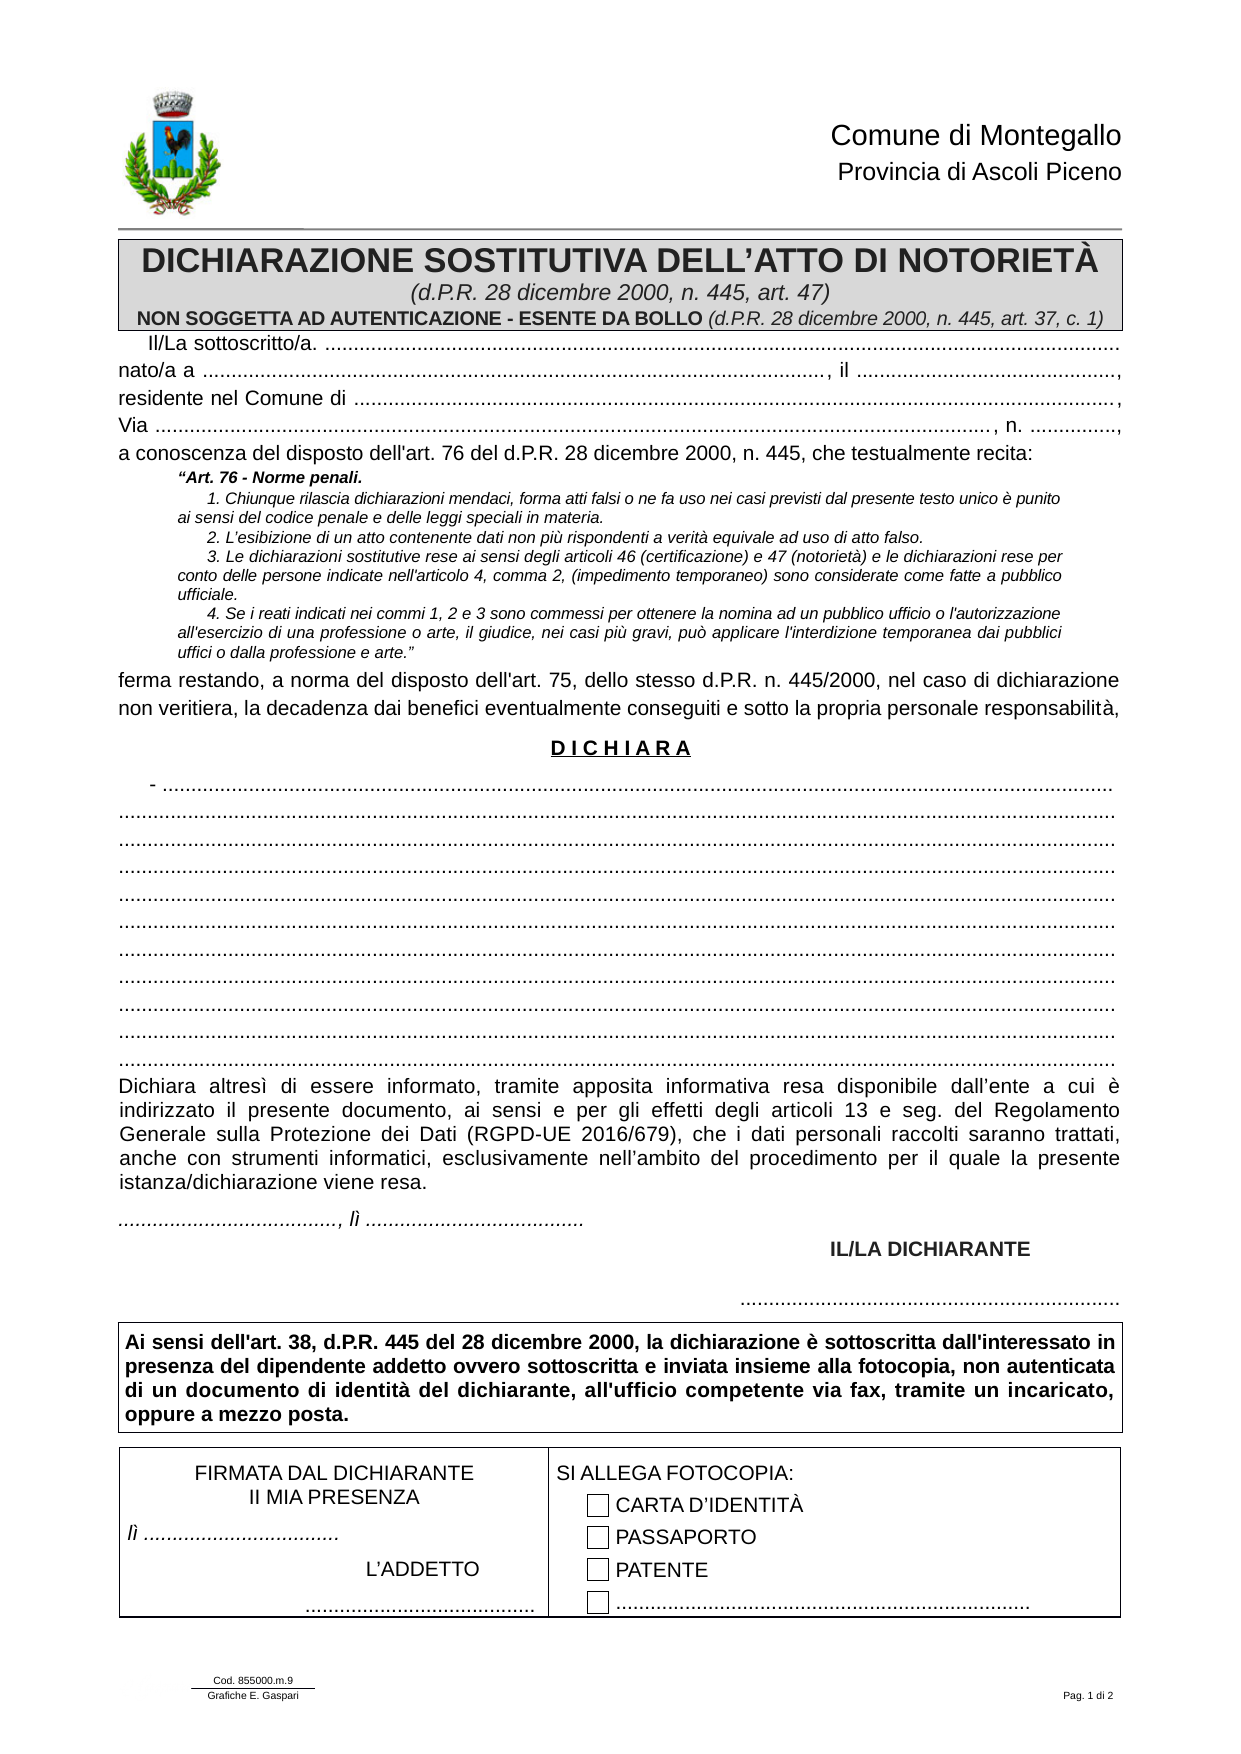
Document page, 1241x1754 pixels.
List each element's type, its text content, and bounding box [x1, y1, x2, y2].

picture [122, 87, 224, 219]
table_header SI ALLEGA FOTOCOPIA: CARTA D’IDENTITÀ PASSAPORTO PATENTE ........................................................................ [549, 1448, 1120, 1616]
text Provincia di Ascoli Piceno [224, 157, 1122, 185]
text ............................................................................................................................................................................. [118, 827, 1122, 851]
text ............................................................................................................................................................................. [118, 882, 1122, 906]
text ............................................................................................................................................................................. [118, 854, 1122, 878]
text Il/La sottoscritto/a. .......................................................................................................................................... nato/a a ............................................................................................................, il ............................................., residente nel Comune di ...................................................................................................................................., Via ................................................................................................................................................., n. ..............., a conoscenza del disposto dell'art. 76 del d.P.R. 28 dicembre 2000, n. 445, che testualmente recita: [118, 331, 1122, 464]
text 1. Chiunque rilascia dichiarazioni mendaci, forma atti falsi o ne fa uso nei casi previsti dal presente testo unico è punito ai sensi del codice penale e delle leggi speciali in materia. [177, 489, 1063, 527]
text IL/LA DICHIARANTE [738, 1237, 1122, 1261]
table_header DICHIARAZIONE SOSTITUTIVA DELL’ATTO DI NOTORIETÀ (d.P.R. 28 dicembre 2000, n. 445, art. 47) NON SOGGETTA AD AUTENTICAZIONE - ESENTE DA BOLLO (d.P.R. 28 dicembre 2000, n. 445, art. 37, c. 1) [119, 240, 1122, 329]
text ............................................................................................................................................................................. [118, 1019, 1122, 1043]
text ............................................................................................................................................................................. [118, 1047, 1122, 1071]
table_header Ai sensi dell'art. 38, d.P.R. 445 del 28 dicembre 2000, la dichiarazione è sottoscritta dall'interessato in presenza del dipendente addetto ovvero sottoscritta e inviata insieme alla fotocopia, non autenticata di un documento di identità del dichiarante, all'ufficio competente via fax, tramite un incaricato, oppure a mezzo posta. [119, 1323, 1122, 1432]
text - ..................................................................................................................................................................... [149, 772, 1122, 796]
text ......................................, lì ...................................... [118, 1207, 1122, 1231]
text ............................................................................................................................................................................. [118, 799, 1122, 823]
text 3. Le dichiarazioni sostitutive rese ai sensi degli articoli 46 (certificazione) e 47 (notorietà) e le dichiarazioni rese per conto delle persone indicate nell'articolo 4, comma 2, (impedimento temporaneo) sono considerate come fatte a pubblico ufficiale. [177, 547, 1063, 604]
text ............................................................................................................................................................................. [118, 992, 1122, 1016]
text ............................................................................................................................................................................. [118, 964, 1122, 988]
text .................................................................. [738, 1286, 1122, 1310]
text “Art. 76 - Norme penali. [177, 468, 1063, 487]
text 4. Se i reati indicati nei commi 1, 2 e 3 sono commessi per ottenere la nomina ad un pubblico ufficio o l'autorizzazione all'esercizio di una professione o arte, il giudice, nei casi più gravi, può applicare l'interdizione temporanea dai pubblici uffici o dalla professione e arte.” [177, 604, 1063, 662]
table_header FIRMATA DAL DICHIARANTE II MIA PRESENZA lì .................................. L’ADDETTO ........................................ [120, 1448, 548, 1616]
text ferma restando, a norma del disposto dell'art. 75, dello stesso d.P.R. n. 445/2000, nel caso di dichiarazione non veritiera, la decadenza dai benefici eventualmente conseguiti e sotto la propria personale responsabilità, [118, 668, 1122, 719]
text 2. L’esibizione di un atto contenente dati non più rispondenti a verità equivale ad uso di atto falso. [177, 527, 1063, 547]
text D I C H I A R A [119, 735, 1122, 759]
text ............................................................................................................................................................................. [118, 937, 1122, 961]
text Comune di Montegallo [224, 118, 1122, 152]
text ............................................................................................................................................................................. [118, 909, 1122, 933]
text Dichiara altresì di essere informato, tramite apposita informativa resa disponibile dall’ente a cui è indirizzato il presente documento, ai sensi e per gli effetti degli articoli 13 e seg. del Regolamento Generale sulla Protezione dei Dati (RGPD-UE 2016/679), che i dati personali raccolti saranno trattati, anche con strumenti informatici, esclusivamente nell’ambito del procedimento per il quale la presente istanza/dichiarazione viene resa. [118, 1074, 1122, 1194]
